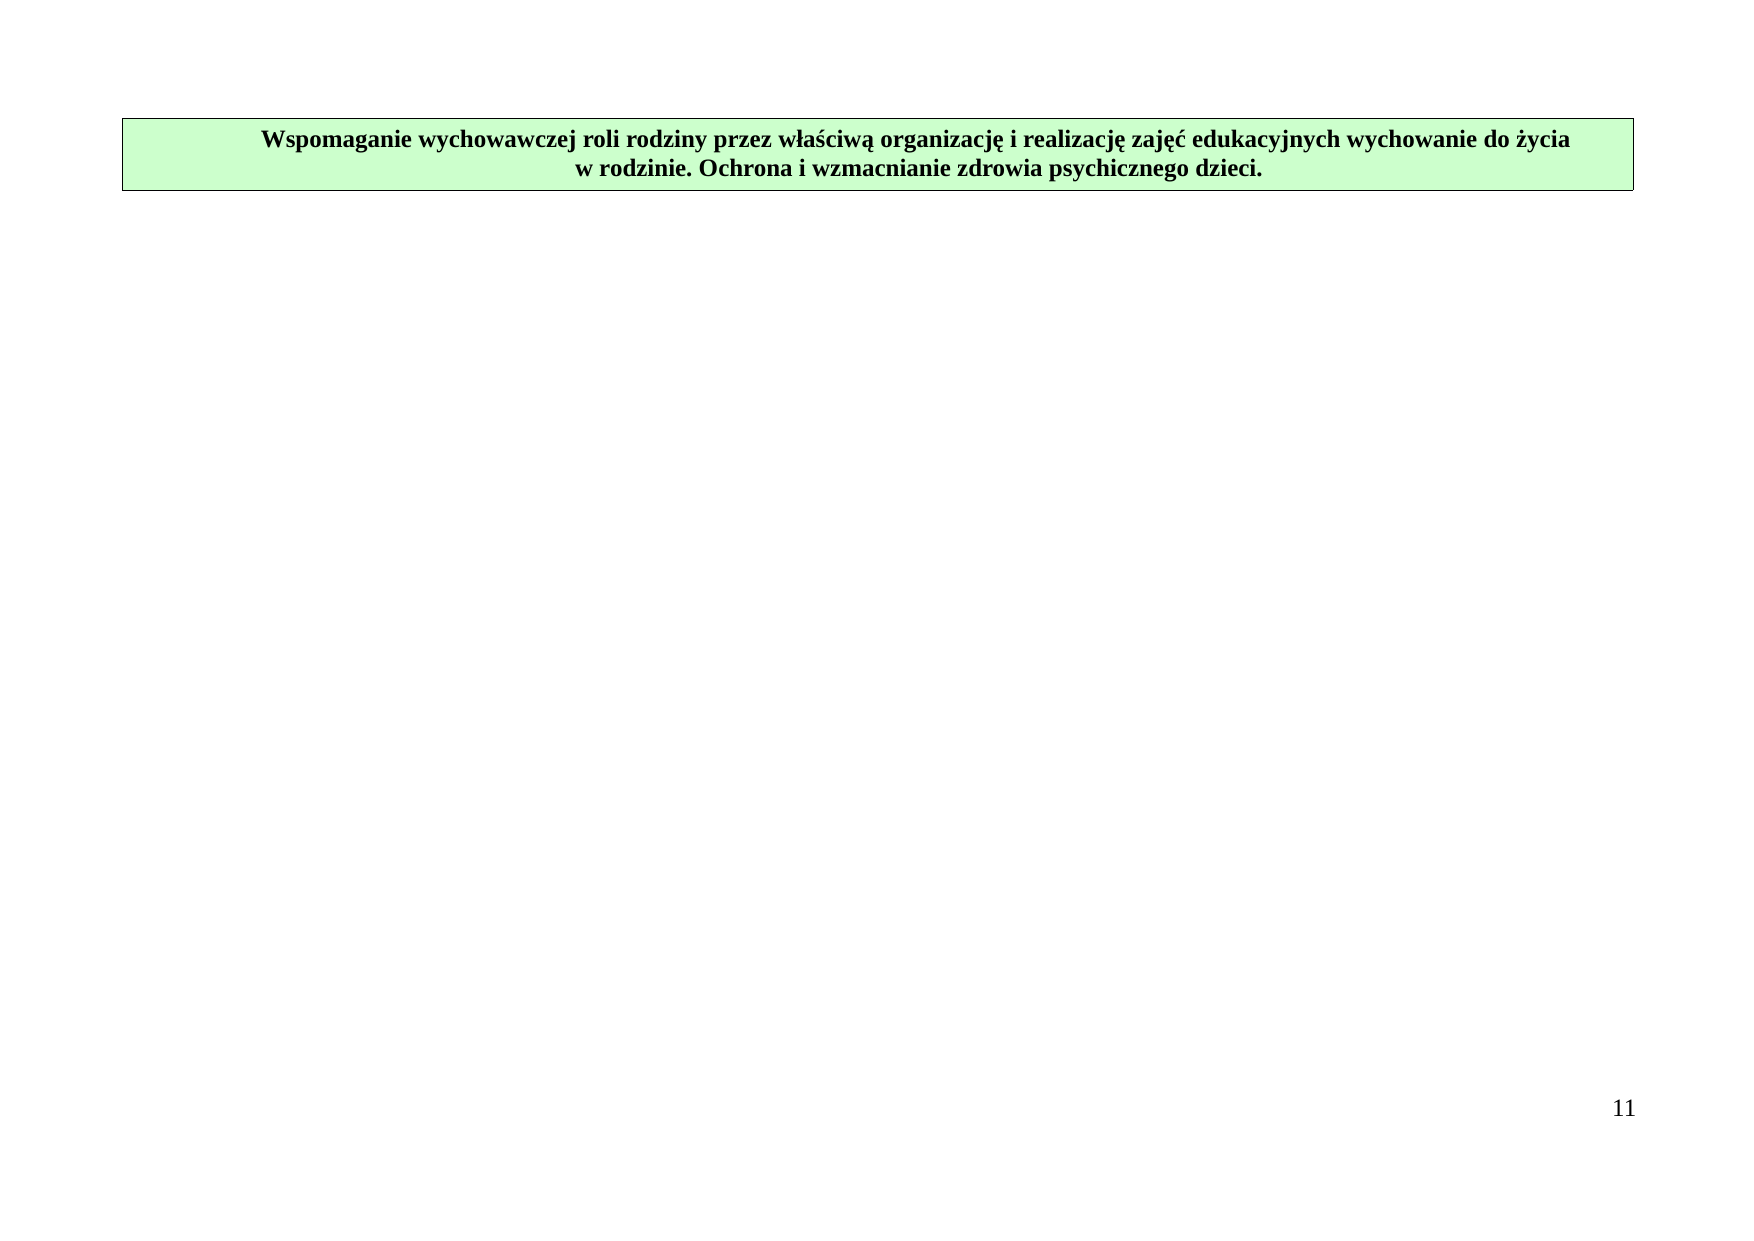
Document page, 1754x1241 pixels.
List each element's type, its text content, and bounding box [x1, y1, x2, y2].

table_header Wspomaganie wychowawczej roli rodziny przez właściwą organizację i realizację zajęć edukacyjnych wychowanie do życia w rodzinie. Ochrona i wzmacnianie zdrowia psychicznego dzieci. [123, 119, 1633, 190]
